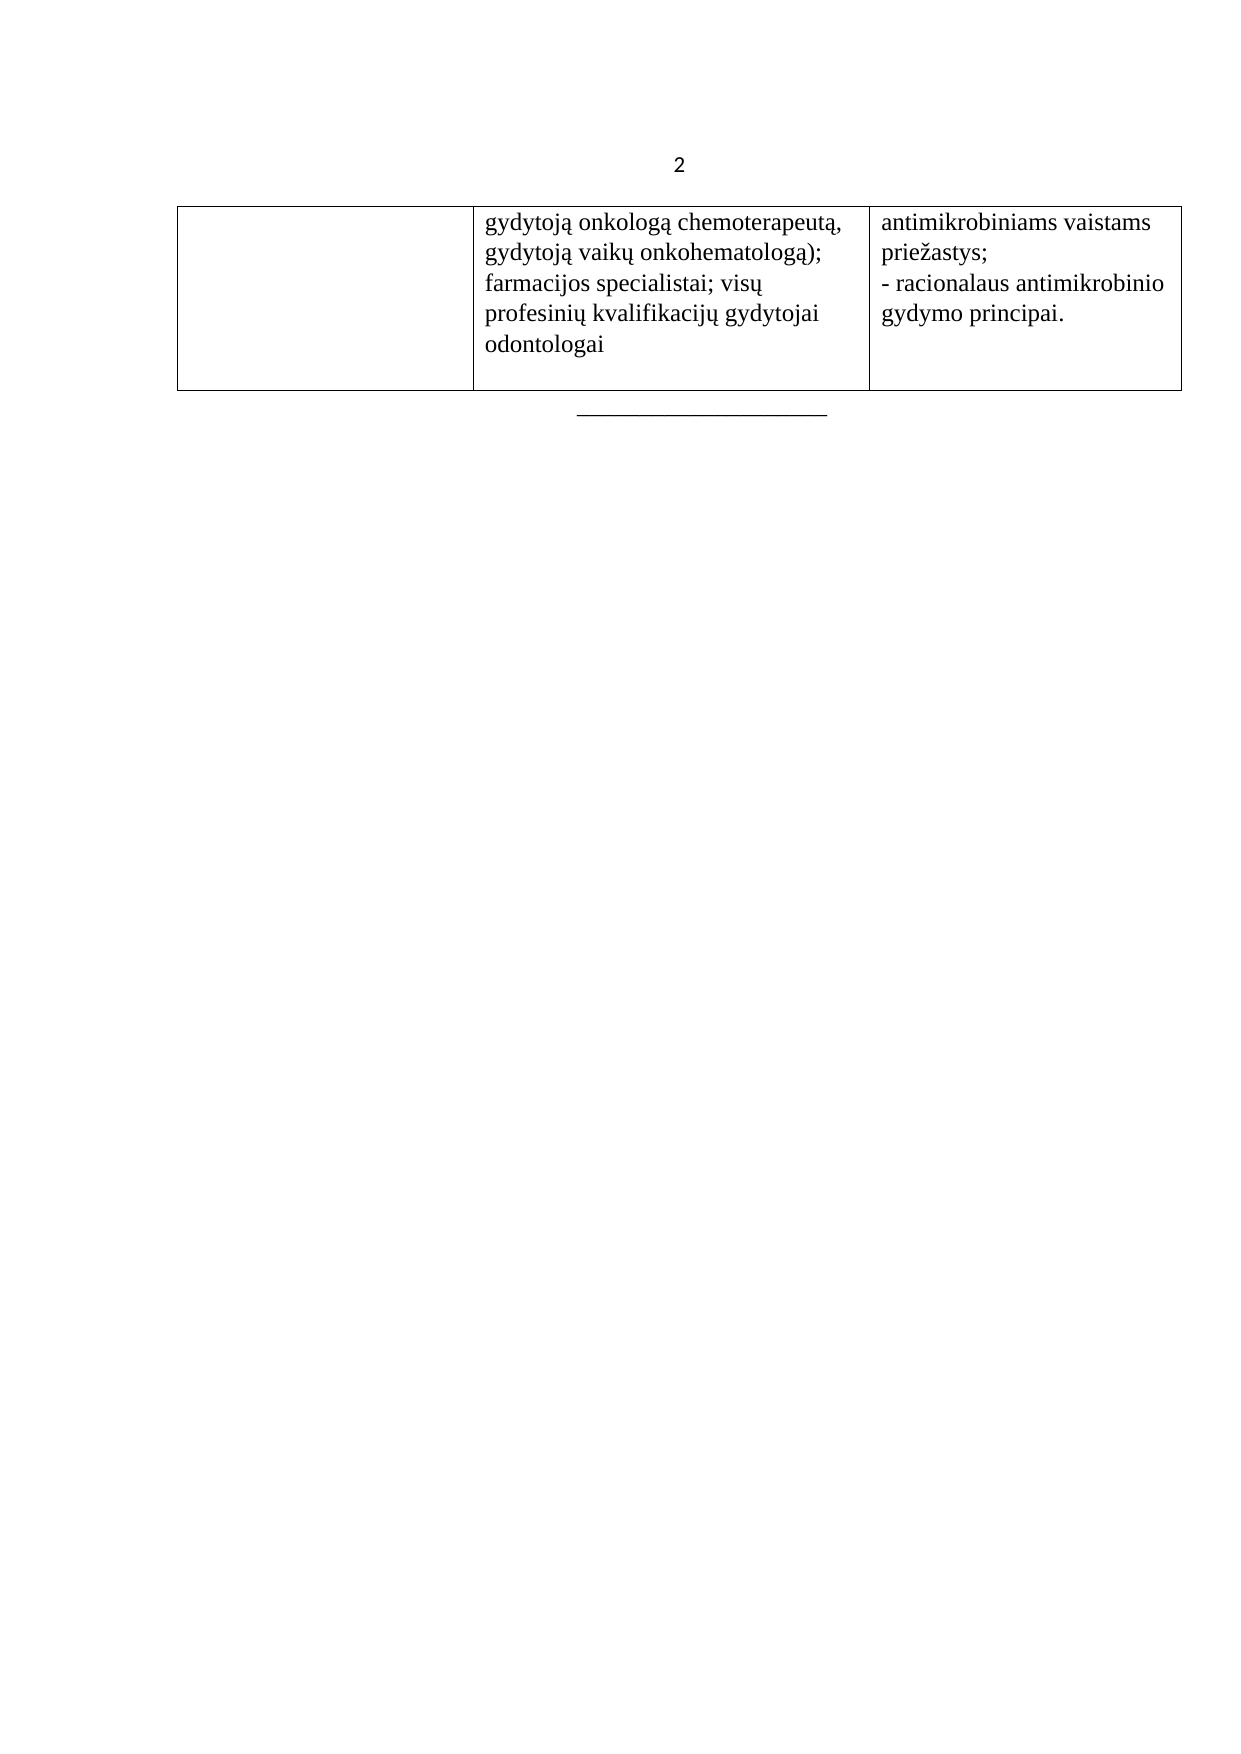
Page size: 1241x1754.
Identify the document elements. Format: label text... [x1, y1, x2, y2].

table_cell [178, 207, 473, 389]
table_cell antimikrobiniams vaistams priežastys; - racionalaus antimikrobinio gydymo principai. [870, 207, 1181, 389]
table_cell gydytoją onkologą chemoterapeutą, gydytoją vaikų onkohematologą); farmacijos specialistai; visų profesinių kvalifikacijų gydytojai odontologai [474, 207, 869, 389]
text ____________________ [177, 391, 1181, 419]
